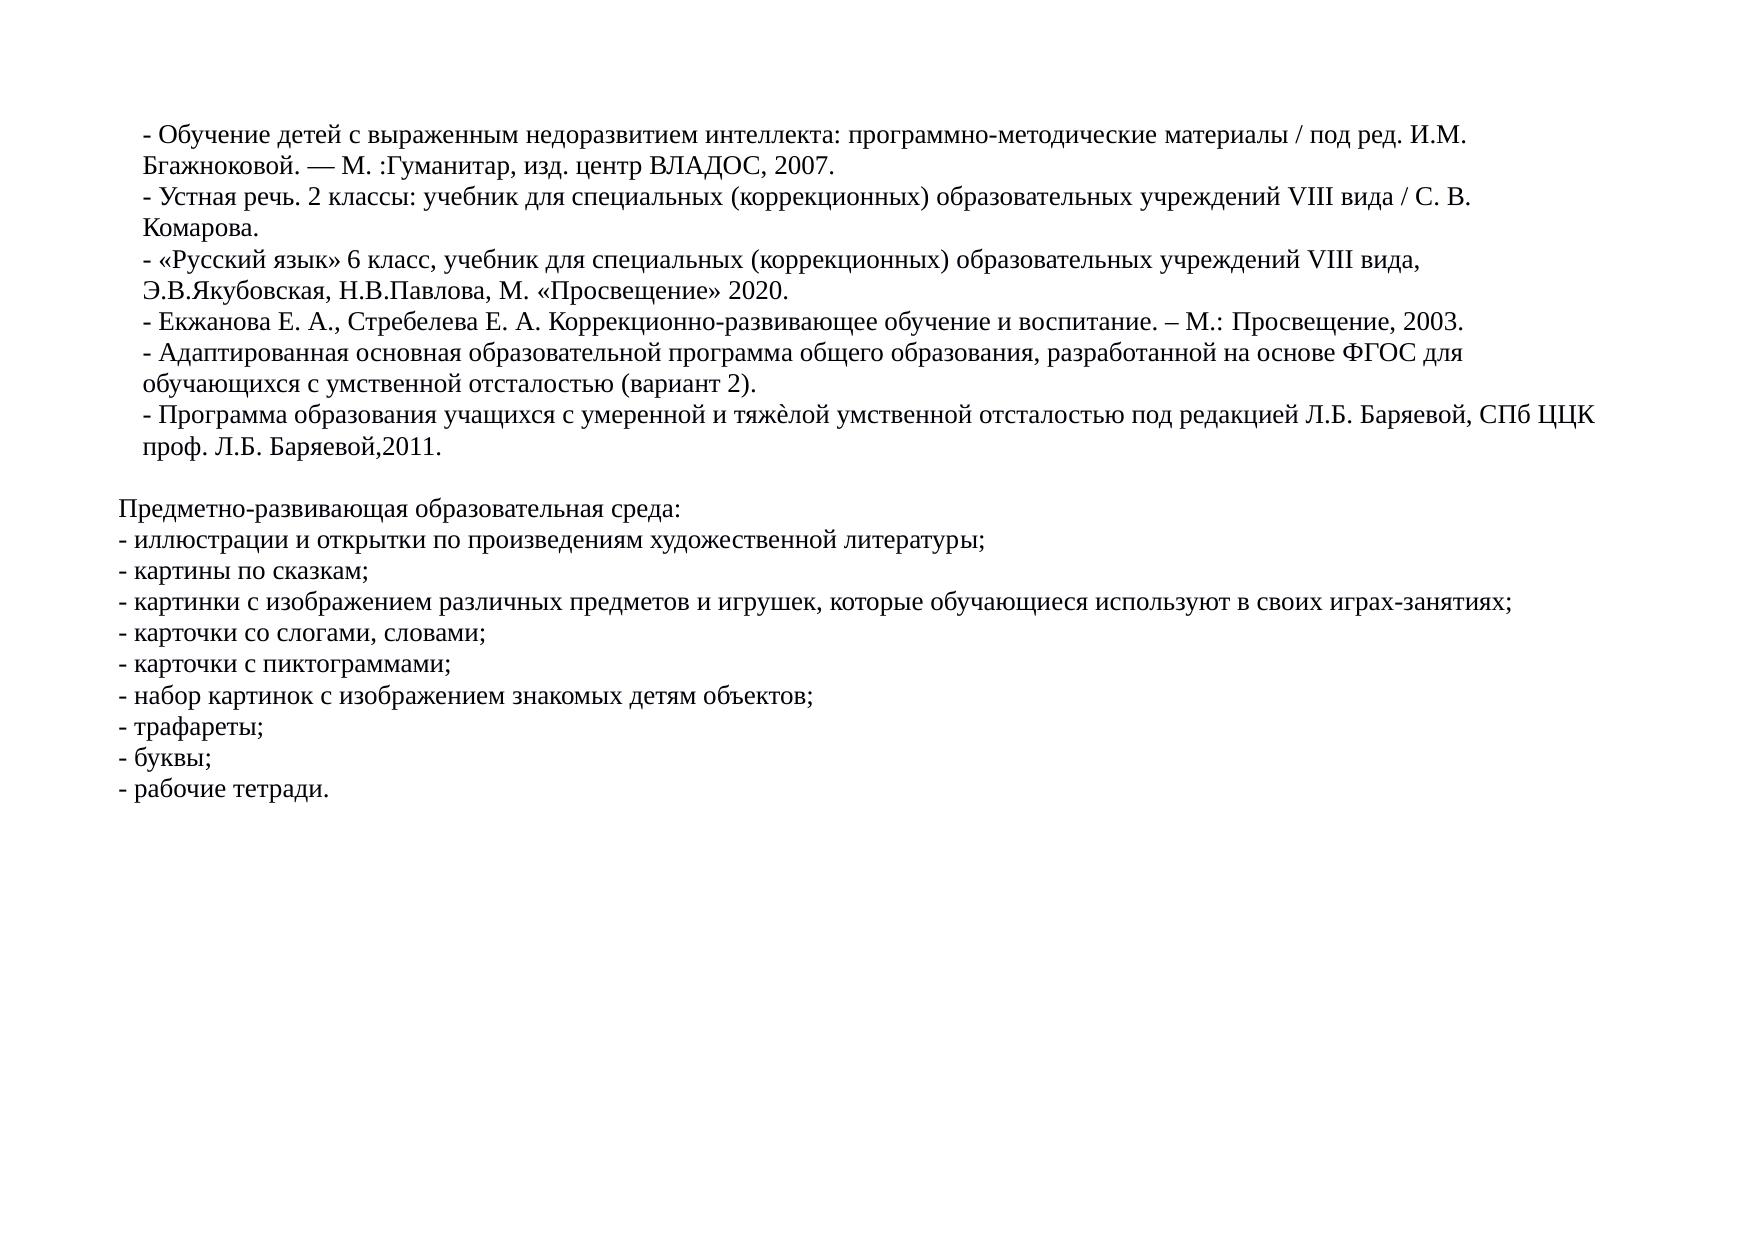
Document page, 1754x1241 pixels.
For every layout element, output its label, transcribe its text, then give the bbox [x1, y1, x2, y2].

list - иллюстрации и открытки по произведениям художественной литературы; [118, 523, 1523, 554]
list - Устная речь. 2 классы: учебник для специальных (коррекционных) образовательных учреждений VIII вида / С. В. Комарова. [142, 180, 1535, 243]
list - картины по сказкам; [118, 554, 1523, 585]
list - буквы; [118, 741, 1523, 772]
list - набор картинок с изображением знакомых детям объектов; [118, 679, 1523, 710]
list - картинки с изображением различных предметов и игрушек, которые обучающиеся используют в своих играх-занятиях; [118, 585, 1523, 616]
list - карточки с пиктограммами; [118, 648, 1523, 679]
list Предметно-развивающая образовательная среда: [118, 492, 1523, 523]
list - карточки со слогами, словами; [118, 616, 1523, 648]
list - Екжанова Е. А., Стребелева Е. А. Коррекционно-развивающее обучение и воспитание. – М.: Просвещение, 2003. [142, 305, 1611, 336]
list - рабочие тетради. [118, 772, 1523, 803]
list - «Русский язык» 6 класс, учебник для специальных (коррекционных) образовательных учреждений VIII вида, Э.В.Якубовская, Н.В.Павлова, М. «Просвещение» 2020. [142, 243, 1544, 305]
list - Адаптированная основная образовательной программа общего образования, разработанной на основе ФГОС для обучающихся с умственной отсталостью (вариант 2). [142, 336, 1611, 398]
list - Программа образования учащихся с умеренной и тяжѐлой умственной отсталостью под редакцией Л.Б. Баряевой, СПб ЦЦК проф. Л.Б. Баряевой,2011. [142, 398, 1611, 461]
text - Обучение детей с выраженным недоразвитием интеллекта: программно-методические материалы / под ред. И.М. Бгажноковой. — М. :Гуманитар, изд. центр ВЛАДОС, 2007. [142, 118, 1612, 180]
list - трафареты; [118, 710, 1523, 741]
